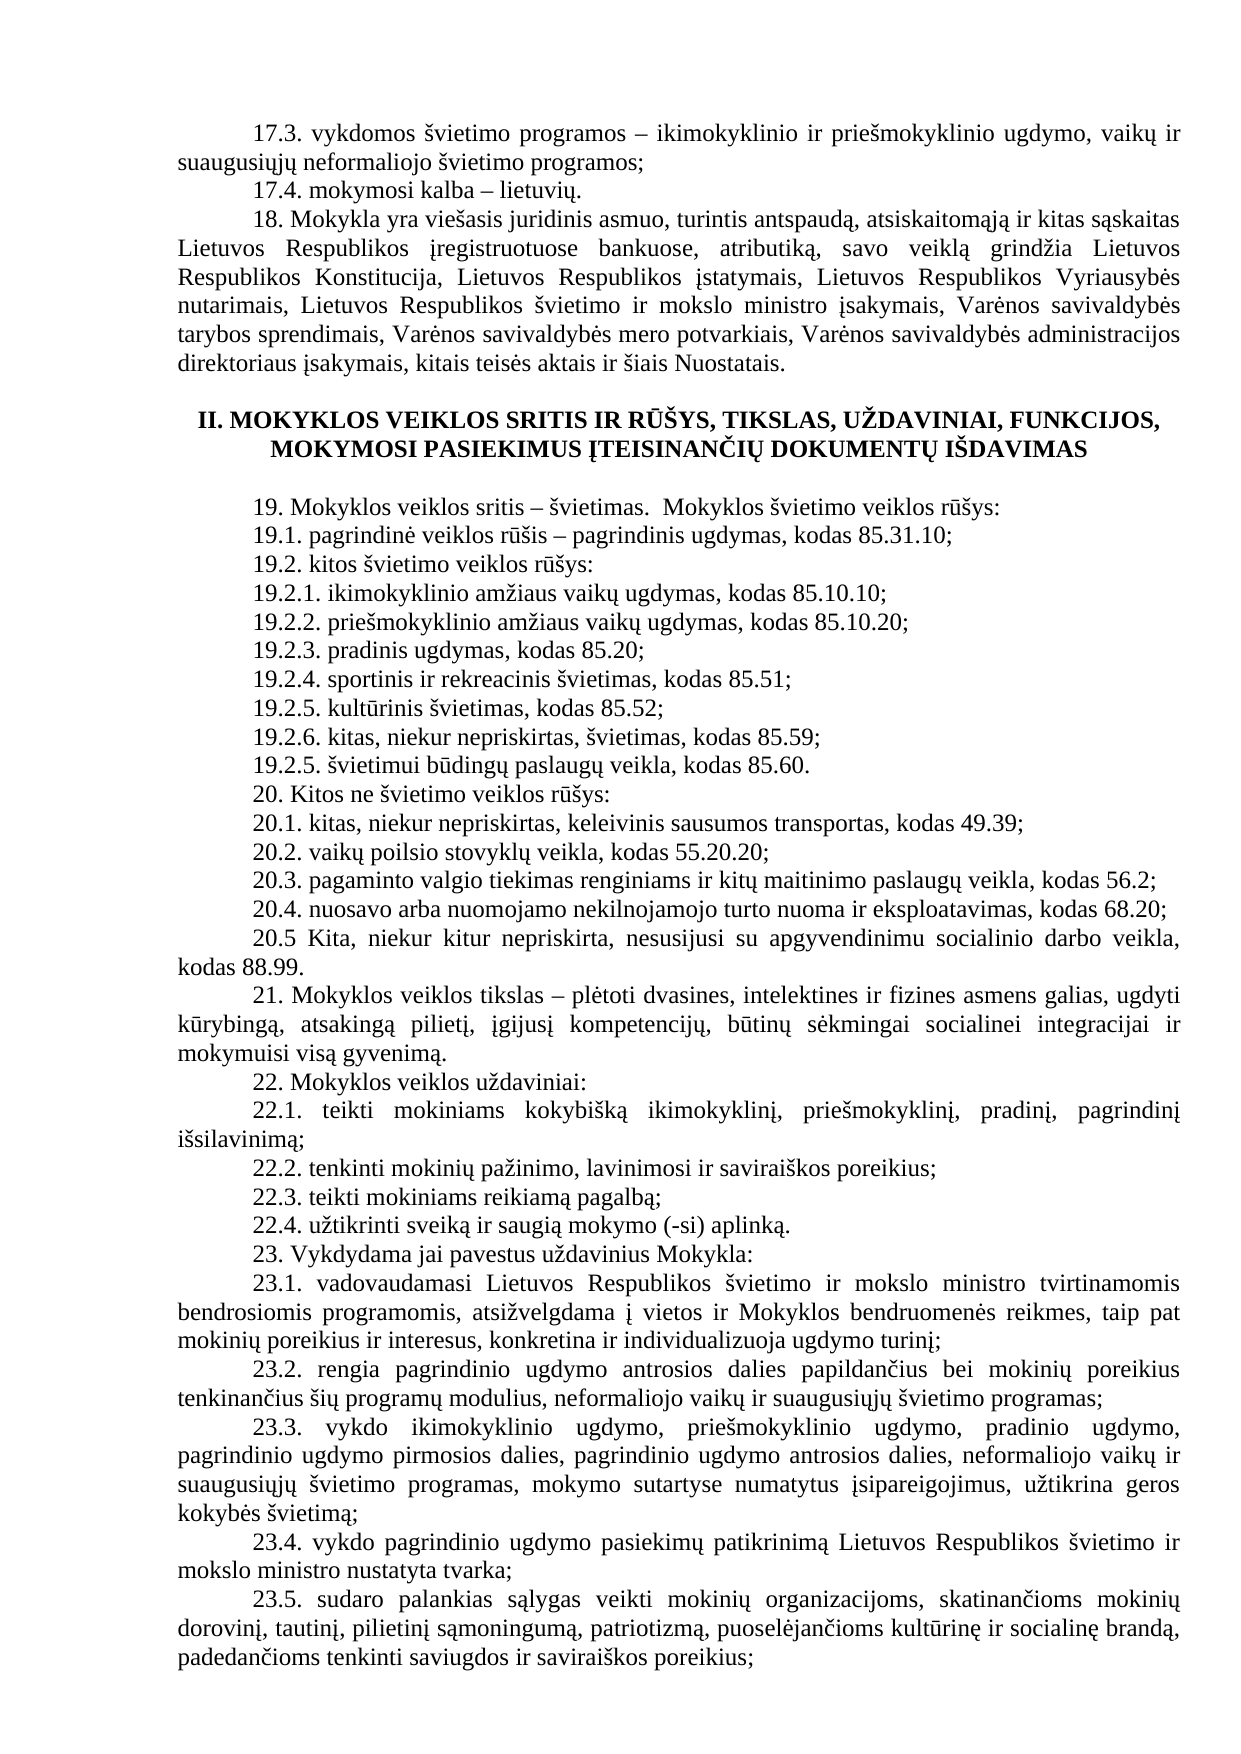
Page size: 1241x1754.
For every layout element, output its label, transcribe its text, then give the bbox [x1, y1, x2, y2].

text 23.5. sudaro palankias sąlygas veikti mokinių organizacijoms, skatinančioms mokinių dorovinį, tautinį, pilietinį sąmoningumą, patriotizmą, puoselėjančioms kultūrinę ir socialinę brandą, padedančioms tenkinti saviugdos ir saviraiškos poreikius; [177, 1584, 1181, 1671]
text 22.1. teikti mokiniams kokybišką ikimokyklinį, priešmokyklinį, pradinį, pagrindinį išsilavinimą; [177, 1096, 1181, 1153]
text 19.2.1. ikimokyklinio amžiaus vaikų ugdymas, kodas 85.10.10; [177, 578, 1181, 607]
text 20. Kitos ne švietimo veiklos rūšys: [177, 779, 1181, 808]
text 19.2.5. švietimui būdingų paslaugų veikla, kodas 85.60. [177, 751, 1181, 779]
text 22.3. teikti mokiniams reikiamą pagalbą; [177, 1182, 1181, 1211]
text 17.3. vykdomos švietimo programos – ikimokyklinio ir priešmokyklinio ugdymo, vaikų ir suaugusiųjų neformaliojo švietimo programos; [177, 118, 1181, 176]
text 19. Mokyklos veiklos sritis – švietimas. Mokyklos švietimo veiklos rūšys: [177, 492, 1181, 521]
text 20.3. pagaminto valgio tiekimas renginiams ir kitų maitinimo paslaugų veikla, kodas 56.2; [177, 866, 1181, 894]
text II. MOKYKLOS VEIKLOS SRITIS IR RŪŠYS, TIKSLAS, UŽDAVINIAI, FUNKCIJOS, MOKYMOSI PASIEKIMUS ĮTEISINANČIŲ DOKUMENTŲ IŠDAVIMAS [177, 406, 1181, 463]
text 19.2.2. priešmokyklinio amžiaus vaikų ugdymas, kodas 85.10.20; [177, 607, 1181, 636]
text 21. Mokyklos veiklos tikslas – plėtoti dvasines, intelektines ir fizines asmens galias, ugdyti kūrybingą, atsakingą pilietį, įgijusį kompetencijų, būtinų sėkmingai socialinei integracijai ir mokymuisi visą gyvenimą. [177, 981, 1181, 1067]
text 20.5 Kita, niekur kitur nepriskirta, nesusijusi su apgyvendinimu socialinio darbo veikla, kodas 88.99. [177, 923, 1181, 981]
text 23.2. rengia pagrindinio ugdymo antrosios dalies papildančius bei mokinių poreikius tenkinančius šių programų modulius, neformaliojo vaikų ir suaugusiųjų švietimo programas; [177, 1354, 1181, 1412]
text 22. Mokyklos veiklos uždaviniai: [177, 1067, 1181, 1096]
text 22.4. užtikrinti sveiką ir saugią mokymo (-si) aplinką. [177, 1211, 1181, 1239]
text 20.1. kitas, niekur nepriskirtas, keleivinis sausumos transportas, kodas 49.39; [177, 808, 1181, 837]
text 17.4. mokymosi kalba – lietuvių. [177, 176, 1181, 204]
text 23.3. vykdo ikimokyklinio ugdymo, priešmokyklinio ugdymo, pradinio ugdymo, pagrindinio ugdymo pirmosios dalies, pagrindinio ugdymo antrosios dalies, neformaliojo vaikų ir suaugusiųjų švietimo programas, mokymo sutartyse numatytus įsipareigojimus, užtikrina geros kokybės švietimą; [177, 1412, 1181, 1527]
text 19.2.5. kultūrinis švietimas, kodas 85.52; [177, 693, 1181, 722]
text 19.2.3. pradinis ugdymas, kodas 85.20; [177, 636, 1181, 664]
text 18. Mokykla yra viešasis juridinis asmuo, turintis antspaudą, atsiskaitomąją ir kitas sąskaitas Lietuvos Respublikos įregistruotuose bankuose, atributiką, savo veiklą grindžia Lietuvos Respublikos Konstitucija, Lietuvos Respublikos įstatymais, Lietuvos Respublikos Vyriausybės nutarimais, Lietuvos Respublikos švietimo ir mokslo ministro įsakymais, Varėnos savivaldybės tarybos sprendimais, Varėnos savivaldybės mero potvarkiais, Varėnos savivaldybės administracijos direktoriaus įsakymais, kitais teisės aktais ir šiais Nuostatais. [177, 204, 1181, 377]
text 22.2. tenkinti mokinių pažinimo, lavinimosi ir saviraiškos poreikius; [177, 1153, 1181, 1182]
text 20.4. nuosavo arba nuomojamo nekilnojamojo turto nuoma ir eksploatavimas, kodas 68.20; [177, 894, 1181, 923]
text 23. Vykdydama jai pavestus uždavinius Mokykla: [177, 1239, 1181, 1268]
text 23.1. vadovaudamasi Lietuvos Respublikos švietimo ir mokslo ministro tvirtinamomis bendrosiomis programomis, atsižvelgdama į vietos ir Mokyklos bendruomenės reikmes, taip pat mokinių poreikius ir interesus, konkretina ir individualizuoja ugdymo turinį; [177, 1268, 1181, 1354]
text 19.2. kitos švietimo veiklos rūšys: [177, 549, 1181, 578]
text 19.2.4. sportinis ir rekreacinis švietimas, kodas 85.51; [177, 664, 1181, 693]
text 20.2. vaikų poilsio stovyklų veikla, kodas 55.20.20; [177, 837, 1181, 866]
text 19.2.6. kitas, niekur nepriskirtas, švietimas, kodas 85.59; [177, 722, 1181, 751]
text 19.1. pagrindinė veiklos rūšis – pagrindinis ugdymas, kodas 85.31.10; [177, 521, 1181, 549]
text 23.4. vykdo pagrindinio ugdymo pasiekimų patikrinimą Lietuvos Respublikos švietimo ir mokslo ministro nustatyta tvarka; [177, 1527, 1181, 1584]
